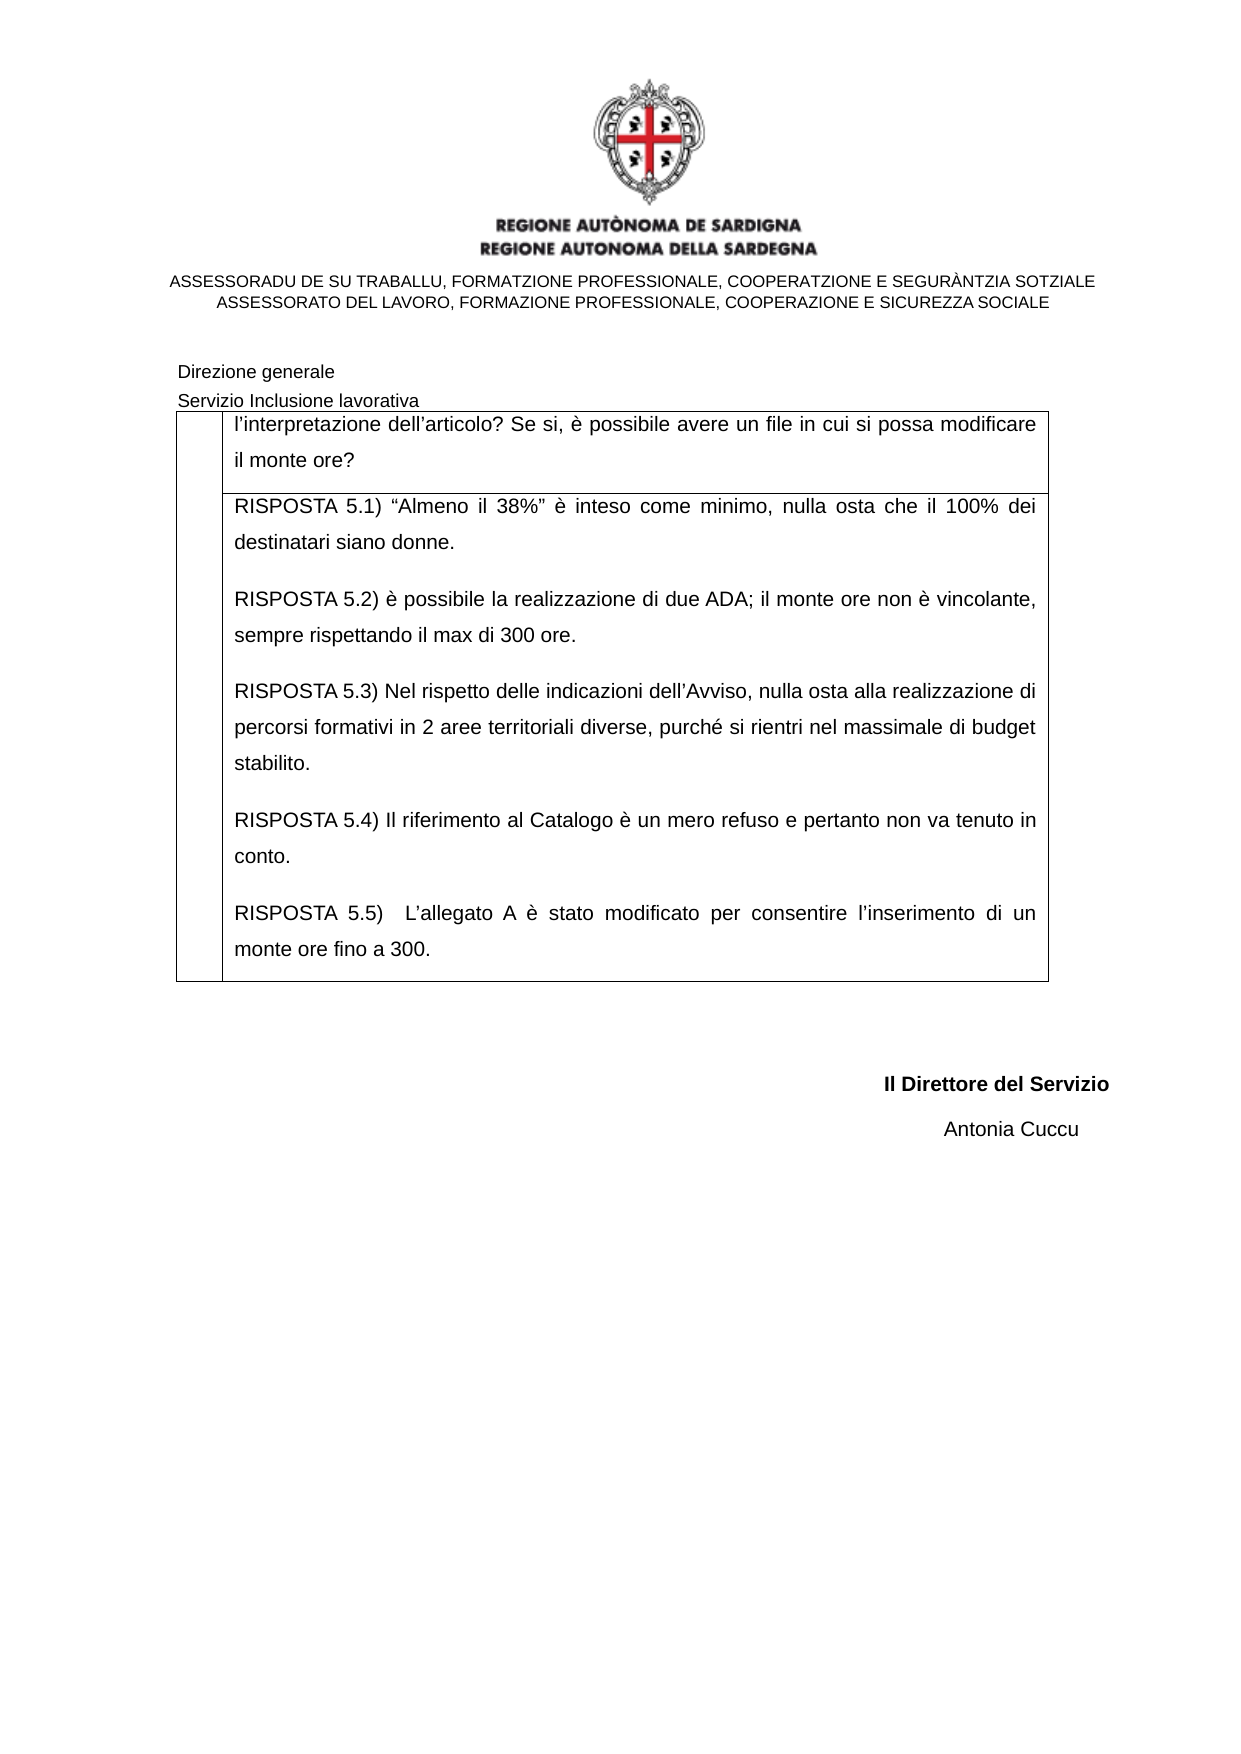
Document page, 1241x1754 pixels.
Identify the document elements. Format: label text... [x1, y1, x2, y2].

table_cell RISPOSTA 5.1) “Almeno il 38%” è inteso come minimo, nulla osta che il 100% dei destinatari siano donne. RISPOSTA 5.2) è possibile la realizzazione di due ADA; il monte ore non è vincolante, sempre rispettando il max di 300 ore. RISPOSTA 5.3) Nel rispetto delle indicazioni dell’Avviso, nulla osta alla realizzazione di percorsi formativi in 2 aree territoriali diverse, purché si rientri nel massimale di budget stabilito. RISPOSTA 5.4) Il riferimento al Catalogo è un mero refuso e pertanto non va tenuto in conto. RISPOSTA 5.5) L’allegato A è stato modificato per consentire l’inserimento di un monte ore fino a 300. [223, 494, 1048, 981]
text Il Direttore del Servizio [871, 1072, 1122, 1096]
text Antonia Cuccu [901, 1117, 1122, 1141]
picture [438, 73, 861, 273]
table_cell [177, 412, 222, 981]
table_cell l’interpretazione dell’articolo? Se si, è possibile avere un file in cui si possa modificare il monte ore? [223, 412, 1048, 493]
